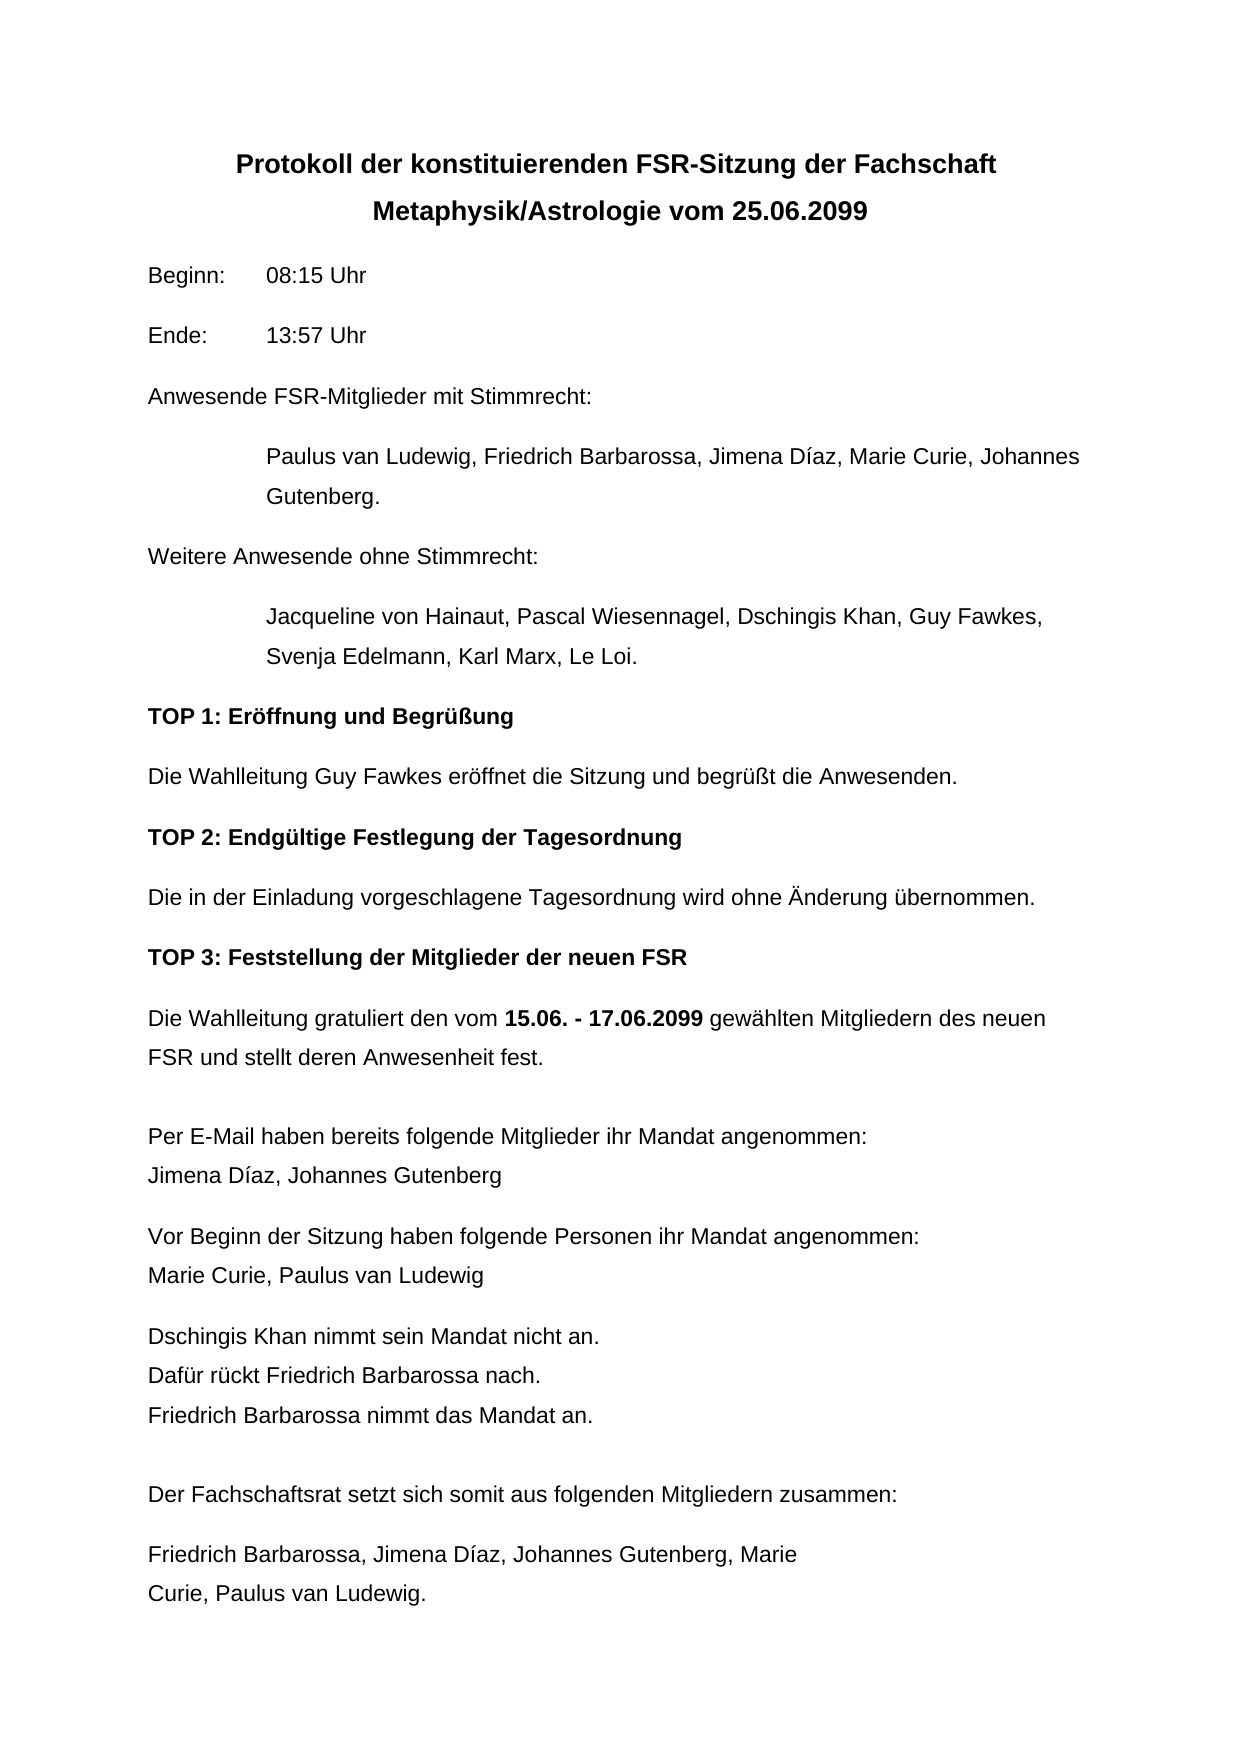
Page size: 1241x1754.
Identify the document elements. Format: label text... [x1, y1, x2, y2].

text Dschingis Khan nimmt sein Mandat nicht an. [148, 1323, 1093, 1349]
text Die Wahlleitung gratuliert den vom 15.06. - 17.06.2099 gewählten Mitgliedern des neuen FSR und stellt deren Anwesenheit fest. [148, 1004, 1093, 1070]
text Jacqueline von Hainaut, Pascal Wiesennagel, Dschingis Khan, Guy Fawkes, Svenja Edelmann, Karl Marx, Le Loi. [266, 603, 1093, 669]
text Ende: 13:57 Uhr [148, 322, 1093, 349]
text Paulus van Ludewig, Friedrich Barbarossa, Jimena Díaz, Marie Curie, Johannes Gutenberg. [266, 443, 1093, 509]
text Marie Curie, Paulus van Ludewig [148, 1262, 815, 1289]
text TOP 3: Feststellung der Mitglieder der neuen FSR [148, 944, 1093, 971]
text Die in der Einladung vorgeschlagene Tagesordnung wird ohne Änderung übernommen. [148, 884, 1093, 910]
text Protokoll der konstituierenden FSR-Sitzung der Fachschaft Metaphysik/Astrologie vom 25.06.2099 [148, 148, 1093, 226]
text Dafür rückt Friedrich Barbarossa nach. Friedrich Barbarossa nimmt das Mandat an. [148, 1362, 1093, 1428]
text Weitere Anwesende ohne Stimmrecht: [148, 543, 1093, 569]
text TOP 1: Eröffnung und Begrüßung [148, 703, 1093, 729]
text Jimena Díaz, Johannes Gutenberg [148, 1162, 815, 1189]
text TOP 2: Endgültige Festlegung der Tagesordnung [148, 824, 1093, 850]
text Die Wahlleitung Guy Fawkes eröffnet die Sitzung und begrüßt die Anwesenden. [148, 763, 1093, 790]
text Friedrich Barbarossa, Jimena Díaz, Johannes Gutenberg, Marie Curie, Paulus van Ludewig. [148, 1541, 815, 1607]
text Beginn: 08:15 Uhr [148, 262, 1093, 288]
text Anwesende FSR-Mitglieder mit Stimmrecht: [148, 383, 1093, 409]
text Vor Beginn der Sitzung haben folgende Personen ihr Mandat angenommen: [148, 1223, 1093, 1249]
text Per E-Mail haben bereits folgende Mitglieder ihr Mandat angenommen: [148, 1123, 1093, 1149]
text Der Fachschaftsrat setzt sich somit aus folgenden Mitgliedern zusammen: [148, 1481, 1093, 1507]
